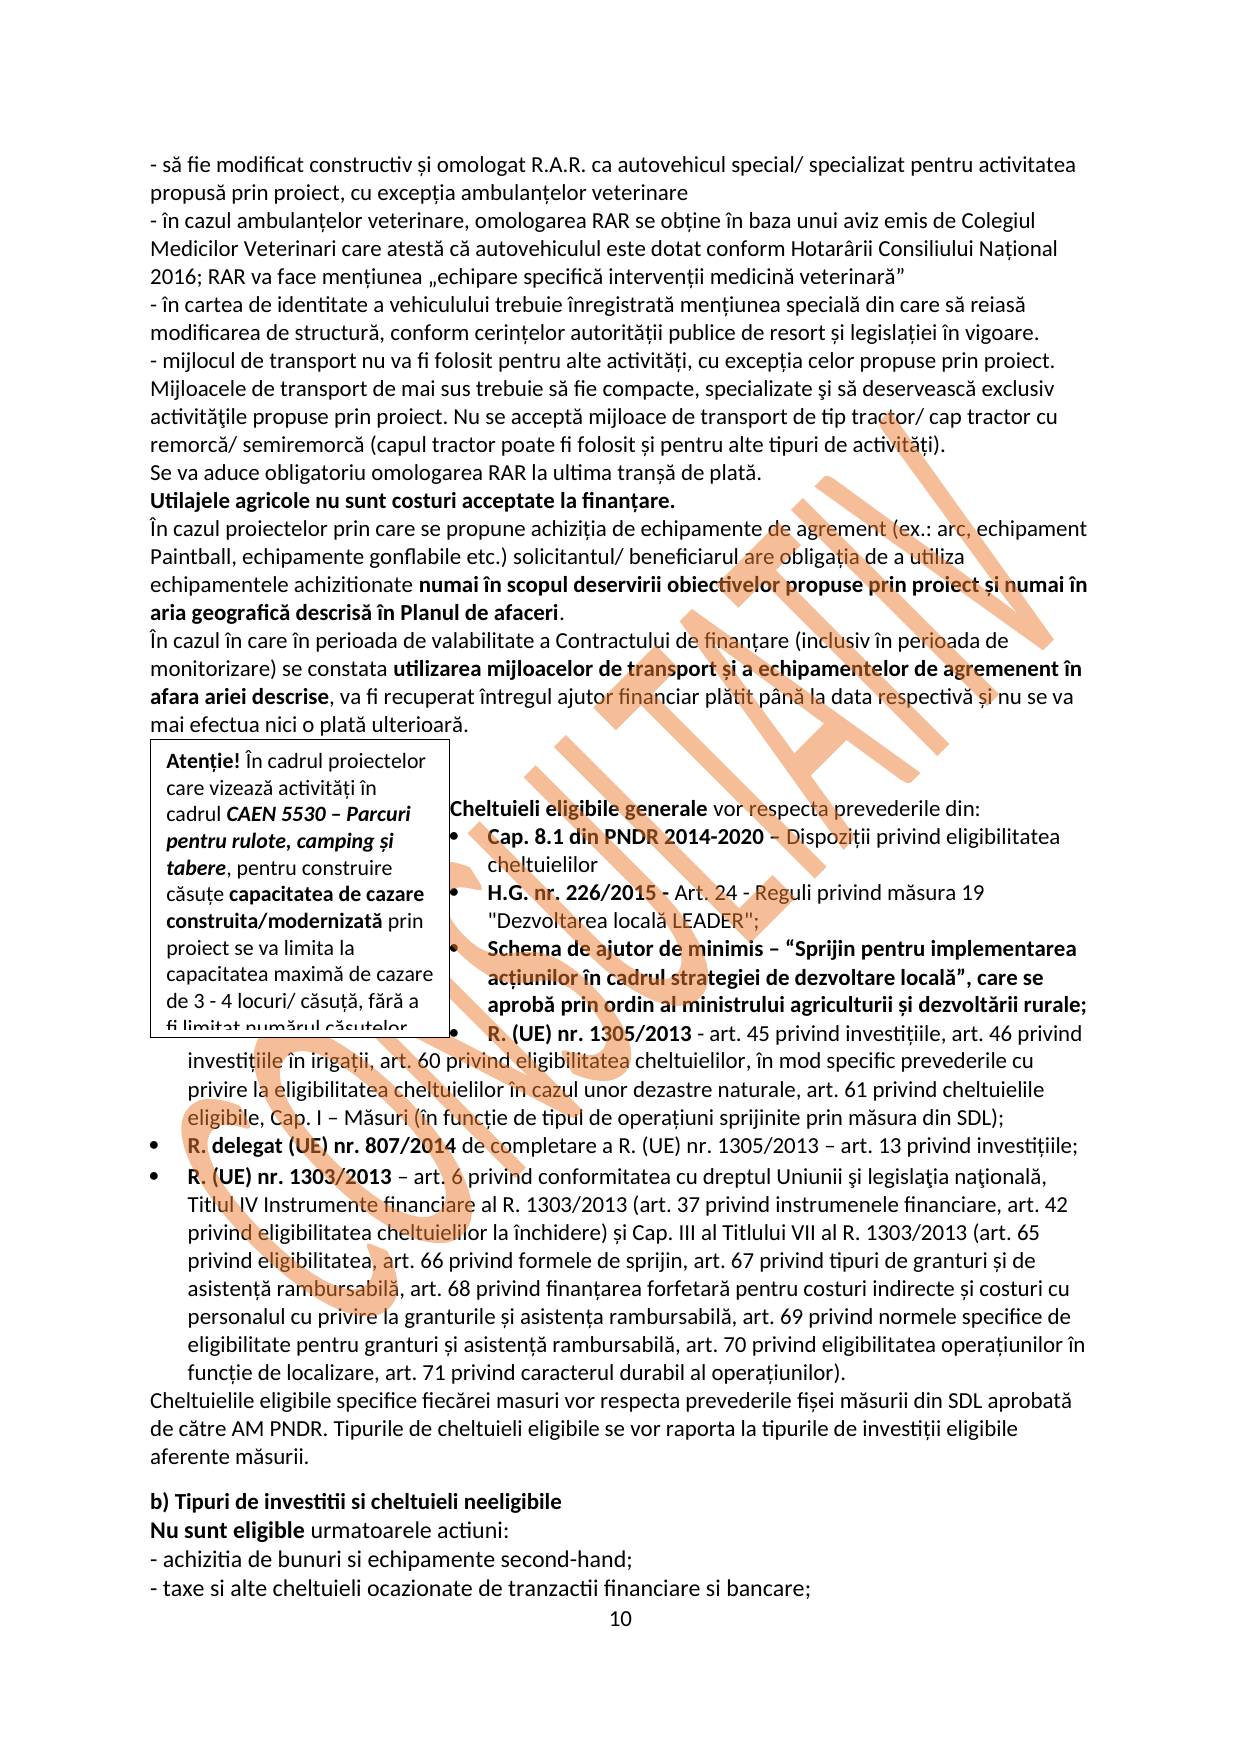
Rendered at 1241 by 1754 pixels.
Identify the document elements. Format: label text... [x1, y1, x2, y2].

text Cheltuielile eligibile specifice fiecărei masuri vor respecta prevederile fișei măsurii din SDL aprobată de către AM PNDR. Tipurile de cheltuieli eligibile se vor raporta la tipurile de investiții eligibile aferente măsurii. [150, 1386, 1090, 1470]
list R. (UE) nr. 1305/2013 - art. 45 privind investițiile, art. 46 privind investițiile în irigații, art. 60 privind eligibilitatea cheltuielilor, în mod specific prevederile cu privire la eligibilitatea cheltuielilor în cazul unor dezastre naturale, art. 61 privind cheltuielile eligibile, Cap. I – Măsuri (în funcție de tipul de operațiuni sprijinite prin măsura din SDL); [398, 1019, 1090, 1131]
list R. delegat (UE) nr. 807/2014 de completare a R. (UE) nr. 1305/2013 – art. 13 privind investițiile; [309, 1131, 432, 1159]
text b) Tipuri de investitii si cheltuieli neeligibile [150, 1487, 1090, 1515]
list Cap. 8.1 din PNDR 2014-2020 – Dispoziții privind eligibilitatea cheltuielilor [594, 822, 683, 878]
list Cap. 8.1 din PNDR 2014-2020 – Dispoziții privind eligibilitatea cheltuielilor [654, 822, 813, 878]
list Cap. 8.1 din PNDR 2014-2020 – Dispoziții privind eligibilitatea cheltuielilor [482, 822, 623, 878]
text - achizitia de bunuri si echipamente second-hand; [150, 1544, 1090, 1573]
list H.G. nr. 226/2015 - Art. 24 - Reguli privind măsura 19 "Dezvoltarea locală LEADER"; [650, 878, 739, 934]
list R. (UE) nr. 1303/2013 – art. 6 privind conformitatea cu dreptul Uniunii şi legislaţia naţională, Titlul IV Instrumente financiare al R. 1303/2013 (art. 37 privind instrumenele financiare, art. 42 privind eligibilitatea cheltuielilor la închidere) și Cap. III al Titlului VII al R. 1303/2013 (art. 65 privind eligibilitatea, art. 66 privind formele de sprijin, art. 67 privind tipuri de granturi și de asistență rambursabilă, art. 68 privind finanțarea forfetară pentru costuri indirecte și costuri cu personalul cu privire la granturile și asistența rambursabilă, art. 69 privind normele specifice de eligibilitate pentru granturi și asistență rambursabilă, art. 70 privind eligibilitatea operațiunilor în funcție de localizare, art. 71 privind caracterul durabil al operațiunilor). [150, 1162, 1090, 1386]
list H.G. nr. 226/2015 - Art. 24 - Reguli privind măsura 19 "Dezvoltarea locală LEADER"; [761, 878, 1090, 934]
text Utilajele agricole nu sunt costuri acceptate la finanțare. [150, 486, 851, 514]
text Se va aduce obligatoriu omologarea RAR la ultima tranșă de plată. [150, 458, 922, 486]
list R. delegat (UE) nr. 807/2014 de completare a R. (UE) nr. 1305/2013 – art. 13 privind investițiile; [208, 1131, 307, 1159]
list Schema de ajutor de minimis – “Sprijin pentru implementarea acțiunilor în cadrul strategiei de dezvoltare locală”, care se aprobă prin ordin al ministrului agriculturii și dezvoltării rurale; [450, 950, 598, 1019]
list Cap. 8.1 din PNDR 2014-2020 – Dispoziții privind eligibilitatea cheltuielilor [450, 822, 511, 878]
list H.G. nr. 226/2015 - Art. 24 - Reguli privind măsura 19 "Dezvoltarea locală LEADER"; [710, 878, 768, 907]
text În cazul proiectelor prin care se propune achiziția de echipamente de agrement (ex.: arc, echipament Paintball, echipamente gonflabile etc.) solicitantul/ beneficiarul are obligația de a utiliza echipamentele achizitionate numai în scopul deservirii obiectivelor propuse prin proiect și numai în aria geografică descrisă în Planul de afaceri. [884, 514, 991, 590]
text În cazul proiectelor prin care se propune achiziția de echipamente de agrement (ex.: arc, echipament Paintball, echipamente gonflabile etc.) solicitantul/ beneficiarul are obligația de a utiliza echipamentele achizitionate numai în scopul deservirii obiectivelor propuse prin proiect și numai în aria geografică descrisă în Planul de afaceri. [820, 514, 1007, 626]
list Cap. 8.1 din PNDR 2014-2020 – Dispoziții privind eligibilitatea cheltuielilor [783, 822, 1090, 878]
text În cazul în care în perioada de valabilitate a Contractului de finanțare (inclusiv în perioada de monitorizare) se constata utilizarea mijloacelor de transport și a echipamentelor de agremenent în afara ariei descrise, va fi recuperat întregul ajutor financiar plătit până la data respectivă și nu se va mai efectua nici o plată ulterioară. [833, 626, 1090, 738]
text În cazul în care în perioada de valabilitate a Contractului de finanțare (inclusiv în perioada de monitorizare) se constata utilizarea mijloacelor de transport și a echipamentelor de agremenent în afara ariei descrise, va fi recuperat întregul ajutor financiar plătit până la data respectivă și nu se va mai efectua nici o plată ulterioară. [718, 626, 918, 738]
text Cheltuieli eligibile generale vor respecta prevederile din: [755, 794, 822, 822]
text Cheltuieli eligibile generale vor respecta prevederile din: [825, 794, 1090, 822]
text - mijlocul de transport nu va fi folosit pentru alte activități, cu excepția celor propuse prin proiect. [150, 346, 1090, 374]
list Schema de ajutor de minimis – “Sprijin pentru implementarea acțiunilor în cadrul strategiei de dezvoltare locală”, care se aprobă prin ordin al ministrului agriculturii și dezvoltării rurale; [464, 934, 1090, 1019]
text - în cartea de identitate a vehiculului trebuie înregistrată mențiunea specială din care să reiasă modificarea de structură, conform cerințelor autorității publice de resort și legislației în vigoare. [150, 290, 1090, 346]
text Cheltuieli eligibile generale vor respecta prevederile din: [566, 794, 627, 822]
text În cazul în care în perioada de valabilitate a Contractului de finanțare (inclusiv în perioada de monitorizare) se constata utilizarea mijloacelor de transport și a echipamentelor de agremenent în afara ariei descrise, va fi recuperat întregul ajutor financiar plătit până la data respectivă și nu se va mai efectua nici o plată ulterioară. [150, 626, 762, 738]
list R. (UE) nr. 1305/2013 - art. 45 privind investițiile, art. 46 privind investițiile în irigații, art. 60 privind eligibilitatea cheltuielilor, în mod specific prevederile cu privire la eligibilitatea cheltuielilor în cazul unor dezastre naturale, art. 61 privind cheltuielile eligibile, Cap. I – Măsuri (în funcție de tipul de operațiuni sprijinite prin măsura din SDL); [150, 1038, 284, 1131]
text Cheltuieli eligibile generale vor respecta prevederile din: [626, 794, 757, 822]
text - taxe si alte cheltuieli ocazionate de tranzactii financiare si bancare; [150, 1573, 1090, 1603]
text - în cazul ambulanțelor veterinare, omologarea RAR se obține în baza unui aviz emis de Colegiul Medicilor Veterinari care atestă că autovehiculul este dotat conform Hotarârii Consiliului Național 2016; RAR va face mențiunea „echipare specifică intervenții medicină veterinară” [150, 206, 1090, 290]
list R. delegat (UE) nr. 807/2014 de completare a R. (UE) nr. 1305/2013 – art. 13 privind investițiile; [491, 1131, 1090, 1159]
text [945, 486, 1090, 514]
text [846, 486, 942, 514]
list R. (UE) nr. 1305/2013 - art. 45 privind investițiile, art. 46 privind investițiile în irigații, art. 60 privind eligibilitatea cheltuielilor, în mod specific prevederile cu privire la eligibilitatea cheltuielilor în cazul unor dezastre naturale, art. 61 privind cheltuielile eligibile, Cap. I – Măsuri (în funcție de tipul de operațiuni sprijinite prin măsura din SDL); [332, 1038, 467, 1131]
list Schema de ajutor de minimis – “Sprijin pentru implementarea acțiunilor în cadrul strategiei de dezvoltare locală”, care se aprobă prin ordin al ministrului agriculturii și dezvoltării rurale; [594, 934, 681, 979]
list H.G. nr. 226/2015 - Art. 24 - Reguli privind măsura 19 "Dezvoltarea locală LEADER"; [538, 878, 672, 934]
text În cazul proiectelor prin care se propune achiziția de echipamente de agrement (ex.: arc, echipament Paintball, echipamente gonflabile etc.) solicitantul/ beneficiarul are obligația de a utiliza echipamentele achizitionate numai în scopul deservirii obiectivelor propuse prin proiect și numai în aria geografică descrisă în Planul de afaceri. [965, 514, 1090, 626]
text - să fie modificat constructiv și omologat R.A.R. ca autovehicul special/ specializat pentru activitatea propusă prin proiect, cu excepția ambulanțelor veterinare [150, 150, 1090, 206]
list H.G. nr. 226/2015 - Art. 24 - Reguli privind măsura 19 "Dezvoltarea locală LEADER"; [450, 878, 567, 934]
list R. (UE) nr. 1305/2013 - art. 45 privind investițiile, art. 46 privind investițiile în irigații, art. 60 privind eligibilitatea cheltuielilor, în mod specific prevederile cu privire la eligibilitatea cheltuielilor în cazul unor dezastre naturale, art. 61 privind cheltuielile eligibile, Cap. I – Măsuri (în funcție de tipul de operațiuni sprijinite prin măsura din SDL); [280, 1052, 412, 1131]
text Cheltuieli eligibile generale vor respecta prevederile din: [450, 794, 567, 822]
text Nu sunt eligible urmatoarele actiuni: [150, 1515, 1090, 1544]
text Mijloacele de transport de mai sus trebuie să fie compacte, specializate şi să deservească exclusiv activităţile propuse prin proiect. Nu se acceptă mijloace de transport de tip tractor/ cap tractor cu remorcă/ semiremorcă (capul tractor poate fi folosit și pentru alte tipuri de activități). [150, 374, 1090, 458]
text În cazul proiectelor prin care se propune achiziția de echipamente de agrement (ex.: arc, echipament Paintball, echipamente gonflabile etc.) solicitantul/ beneficiarul are obligația de a utiliza echipamentele achizitionate numai în scopul deservirii obiectivelor propuse prin proiect și numai în aria geografică descrisă în Planul de afaceri. [150, 514, 906, 626]
text În cazul în care în perioada de valabilitate a Contractului de finanțare (inclusiv în perioada de monitorizare) se constata utilizarea mijloacelor de transport și a echipamentelor de agremenent în afara ariei descrise, va fi recuperat întregul ajutor financiar plătit până la data respectivă și nu se va mai efectua nici o plată ulterioară. [718, 648, 823, 738]
text Atenție! În cadrul proiectelor care vizează activități în cadrul CAEN 5530 – Parcuri pentru rulote, camping și tabere, pentru construire căsuțe capacitatea de cazare construita/modernizată prin proiect se va limita la capacitatea maximă de cazare de 3 - 4 locuri/ căsuță, fără a fi limitat numărul căsuțelor, iar pentru bungalowuri - se acceptă construirea unui singur bungalow cu o capacitate de cazare de maximum 8 camere (16 locuri de cazare). Structurile dezvoltate prin proiecte finanțate pe acest cod CAEN trebuie să respecte prevederile aplicabile OANT 65/2013, inclusiv definițiile și criteriile minime obligatorii prevazute în Anexa 1(6) a acestui act normativ. [166, 747, 434, 1030]
text [925, 458, 1090, 486]
